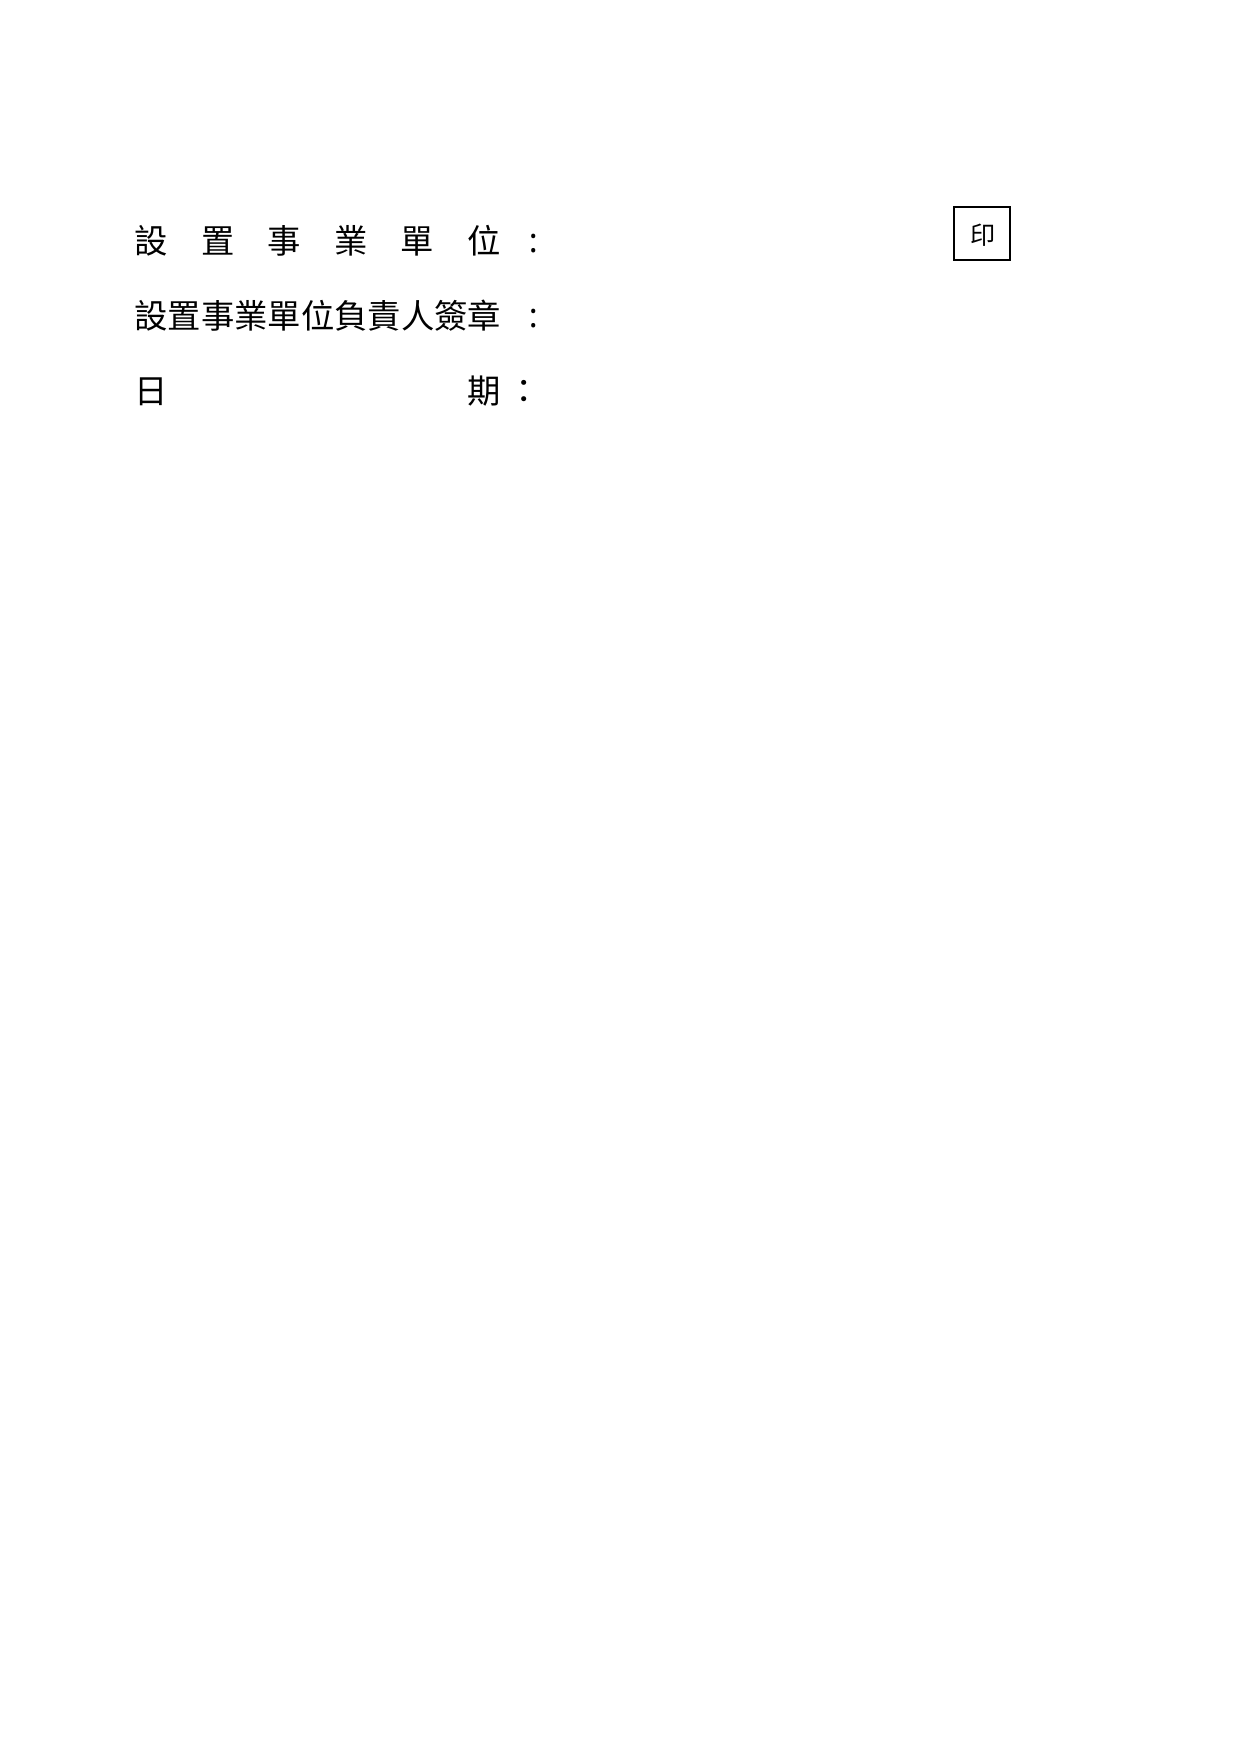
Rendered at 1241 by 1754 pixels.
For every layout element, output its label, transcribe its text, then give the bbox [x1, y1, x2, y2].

table_header : [504, 202, 562, 277]
table_cell 設置事業單位負責人簽章 [131, 277, 504, 352]
table_header [562, 202, 875, 277]
table_cell 日期 [131, 352, 504, 443]
table_cell [562, 277, 875, 352]
table_header 設置事業單位 [131, 202, 504, 277]
table_cell : [504, 277, 562, 352]
table_cell ： [504, 352, 562, 443]
table_cell [562, 352, 875, 443]
